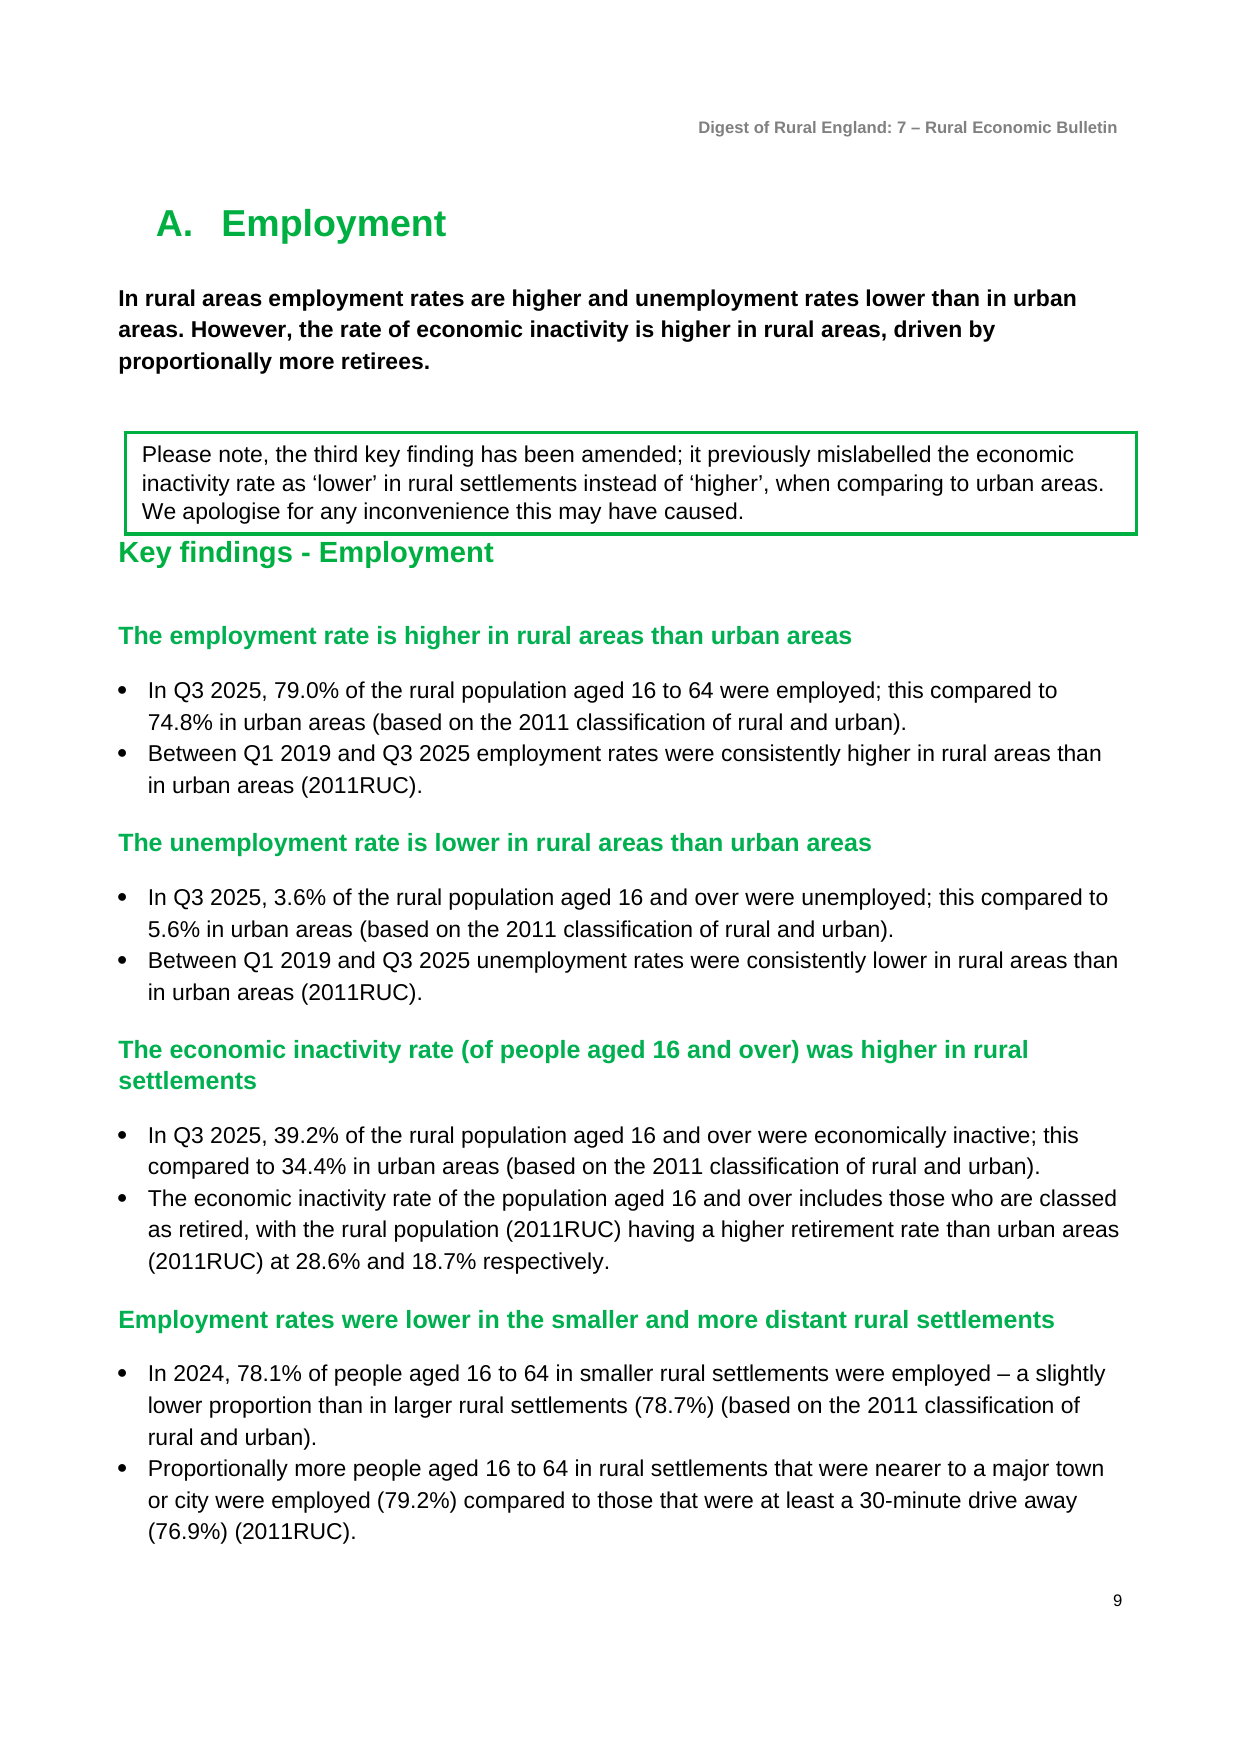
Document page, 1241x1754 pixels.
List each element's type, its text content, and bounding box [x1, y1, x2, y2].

list In Q3 2025, 39.2% of the rural population aged 16 and over were economically inactive; this compared to 34.4% in urban areas (based on the 2011 classification of rural and urban). [118, 1122, 1122, 1180]
text Please note, the third key finding has been amended; it previously mislabelled the economic inactivity rate as ‘lower’ in rural settlements instead of ‘higher’, when comparing to urban areas. We apologise for any inconvenience this may have caused. [142, 441, 1120, 524]
subtitle The unemployment rate is lower in rural areas than urban areas [118, 828, 1122, 857]
subtitle Employment [156, 201, 1122, 244]
subtitle Key findings - Employment [118, 493, 1122, 569]
text In rural areas employment rates are higher and unemployment rates lower than in urban areas. However, the rate of economic inactivity is higher in rural areas, driven by proportionally more retirees. [118, 285, 1122, 374]
list In Q3 2025, 3.6% of the rural population aged 16 and over were unemployed; this compared to 5.6% in urban areas (based on the 2011 classification of rural and urban). [118, 884, 1122, 942]
list Proportionally more people aged 16 to 64 in rural settlements that were nearer to a major town or city were employed (79.2%) compared to those that were at least a 30-minute drive away (76.9%) (2011RUC). [118, 1455, 1122, 1544]
list In Q3 2025, 79.0% of the rural population aged 16 to 64 were employed; this compared to 74.8% in urban areas (based on the 2011 classification of rural and urban). [118, 677, 1122, 735]
list In 2024, 78.1% of people aged 16 to 64 in smaller rural settlements were employed – a slightly lower proportion than in larger rural settlements (78.7%) (based on the 2011 classification of rural and urban). [118, 1360, 1122, 1450]
list Between Q1 2019 and Q3 2025 employment rates were consistently higher in rural areas than in urban areas (2011RUC). [118, 740, 1122, 798]
list The economic inactivity rate of the population aged 16 and over includes those who are classed as retired, with the rural population (2011RUC) having a higher retirement rate than urban areas (2011RUC) at 28.6% and 18.7% respectively. [118, 1185, 1122, 1274]
subtitle The economic inactivity rate (of people aged 16 and over) was higher in rural settlements [118, 1035, 1122, 1095]
subtitle Employment rates were lower in the smaller and more distant rural settlements [118, 1304, 1122, 1333]
subtitle The employment rate is higher in rural areas than urban areas [118, 621, 1122, 650]
list Between Q1 2019 and Q3 2025 unemployment rates were consistently lower in rural areas than in urban areas (2011RUC). [118, 947, 1122, 1005]
